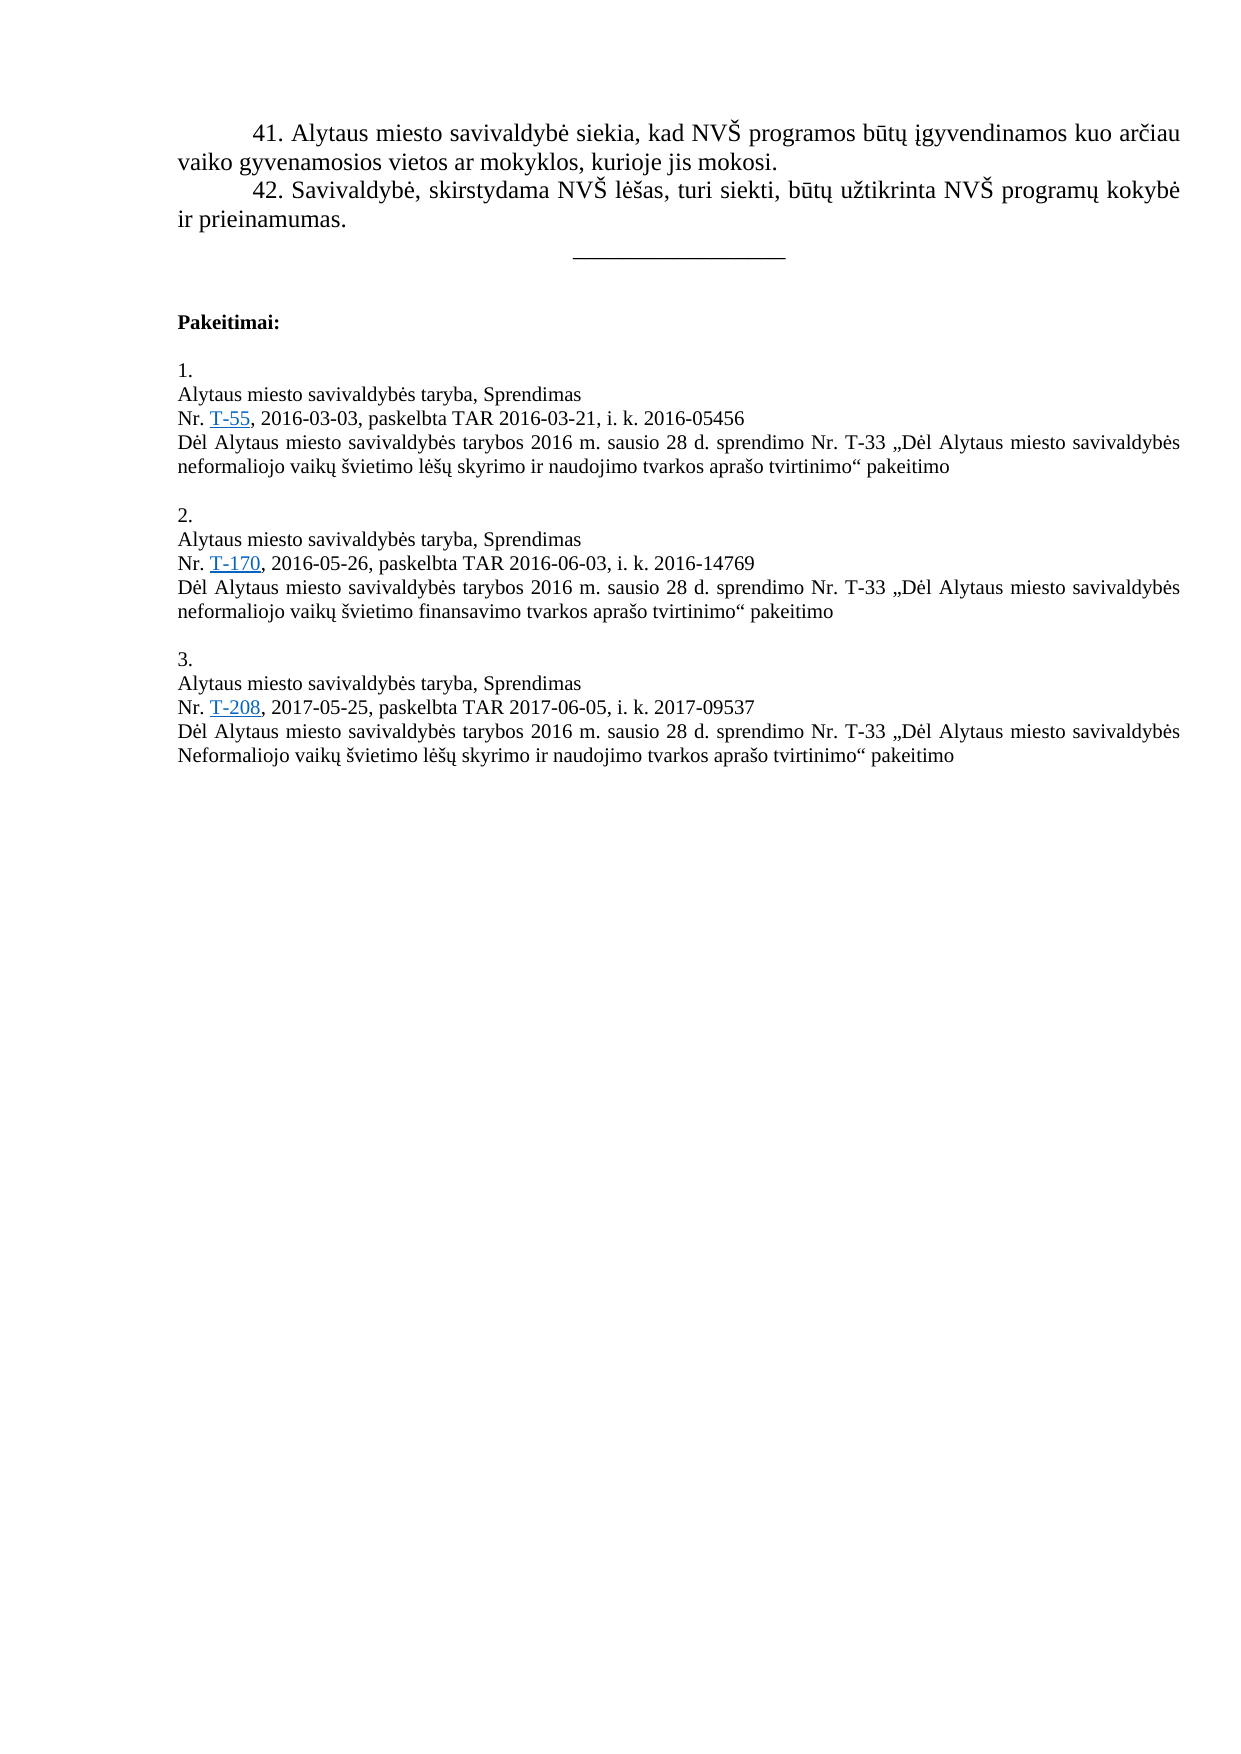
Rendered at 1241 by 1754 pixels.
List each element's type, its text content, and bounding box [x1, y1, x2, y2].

text Alytaus miesto savivaldybės taryba, Sprendimas [177, 671, 1181, 695]
text Alytaus miesto savivaldybės taryba, Sprendimas [177, 382, 1181, 406]
text Alytaus miesto savivaldybės taryba, Sprendimas [177, 527, 1181, 551]
text 3. [177, 647, 1181, 671]
text 1. [177, 358, 1181, 382]
text 2. [177, 502, 1181, 527]
text Nr. T-208, 2017-05-25, paskelbta TAR 2017-06-05, i. k. 2017-09537 [177, 695, 1181, 719]
text Nr. T-55, 2016-03-03, paskelbta TAR 2016-03-21, i. k. 2016-05456 [177, 406, 1181, 430]
text 42. Savivaldybė, skirstydama NVŠ lėšas, turi siekti, būtų užtikrinta NVŠ programų kokybė ir prieinamumas. [177, 176, 1181, 233]
text Dėl Alytaus miesto savivaldybės tarybos 2016 m. sausio 28 d. sprendimo Nr. T-33 „Dėl Alytaus miesto savivaldybės neformaliojo vaikų švietimo finansavimo tvarkos aprašo tvirtinimo“ pakeitimo [177, 575, 1181, 623]
text 41. Alytaus miesto savivaldybė siekia, kad NVŠ programos būtų įgyvendinamos kuo arčiau vaiko gyvenamosios vietos ar mokyklos, kurioje jis mokosi. [177, 118, 1181, 176]
text Nr. T-170, 2016-05-26, paskelbta TAR 2016-06-03, i. k. 2016-14769 [177, 551, 1181, 575]
text Dėl Alytaus miesto savivaldybės tarybos 2016 m. sausio 28 d. sprendimo Nr. T-33 „Dėl Alytaus miesto savivaldybės Neformaliojo vaikų švietimo lėšų skyrimo ir naudojimo tvarkos aprašo tvirtinimo“ pakeitimo [177, 719, 1181, 767]
text Dėl Alytaus miesto savivaldybės tarybos 2016 m. sausio 28 d. sprendimo Nr. T-33 „Dėl Alytaus miesto savivaldybės neformaliojo vaikų švietimo lėšų skyrimo ir naudojimo tvarkos aprašo tvirtinimo“ pakeitimo [177, 430, 1181, 478]
text Pakeitimai: [177, 310, 1181, 334]
text _________________ [177, 233, 1181, 262]
